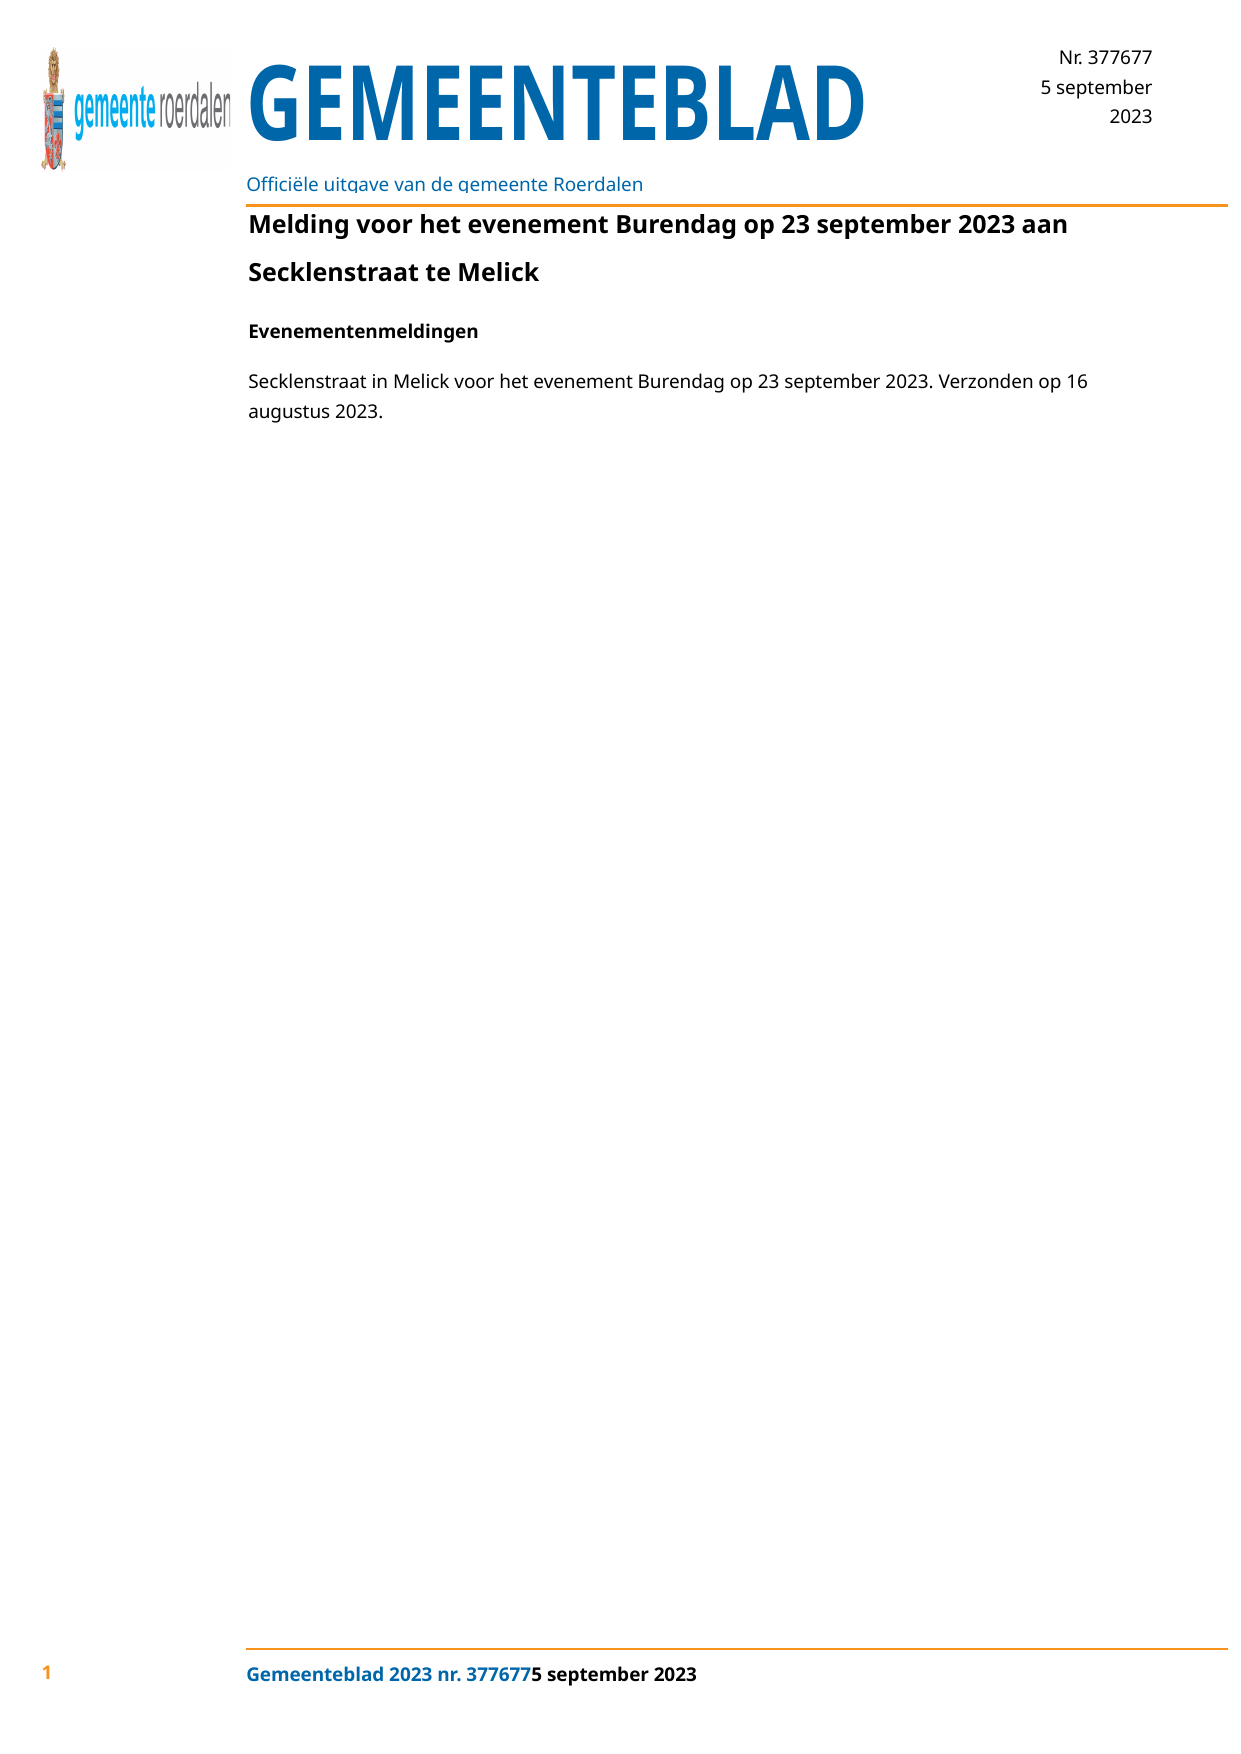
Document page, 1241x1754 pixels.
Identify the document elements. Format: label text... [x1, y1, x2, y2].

text Secklenstraat in Melick voor het evenement Burendag op 23 september 2023. Verzonden op 16 augustus 2023. [248, 368, 1152, 424]
text Evenementenmeldingen [248, 318, 1152, 344]
text Melding voor het evenement Burendag op 23 september 2023 aan Secklenstraat te Melick [248, 207, 1152, 288]
picture [41, 47, 231, 172]
